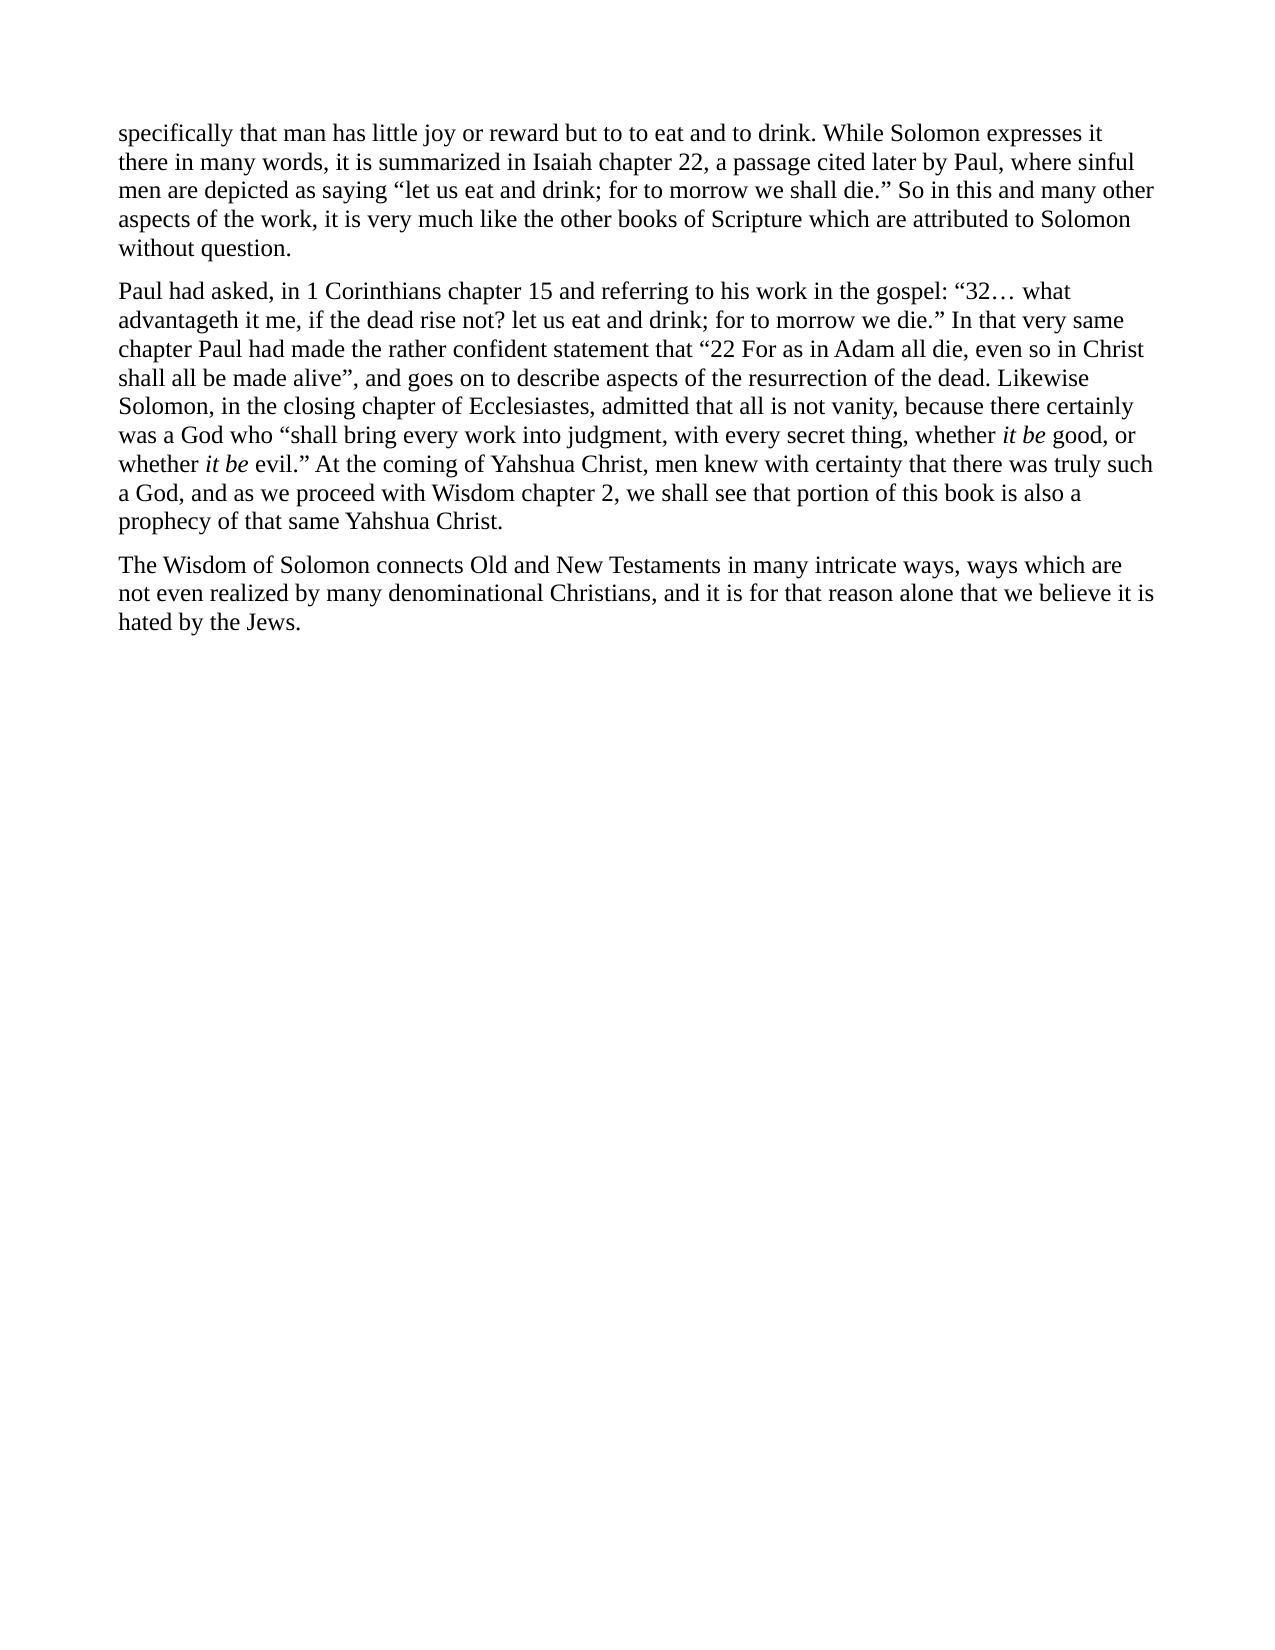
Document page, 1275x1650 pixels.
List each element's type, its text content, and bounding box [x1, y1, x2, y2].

text specifically that man has little joy or reward but to to eat and to drink. While Solomon expresses it there in many words, it is summarized in Isaiah chapter 22, a passage cited later by Paul, where sinful men are depicted as saying “let us eat and drink; for to morrow we shall die.” So in this and many other aspects of the work, it is very much like the other books of Scripture which are attributed to Solomon without question. [118, 118, 1157, 262]
text Paul had asked, in 1 Corinthians chapter 15 and referring to his work in the gospel: “32… what advantageth it me, if the dead rise not? let us eat and drink; for to morrow we die.” In that very same chapter Paul had made the rather confident statement that “22 For as in Adam all die, even so in Christ shall all be made alive”, and goes on to describe aspects of the resurrection of the dead. Likewise Solomon, in the closing chapter of Ecclesiastes, admitted that all is not vanity, because there certainly was a God who “shall bring every work into judgment, with every secret thing, whether it be good, or whether it be evil.” At the coming of Yahshua Christ, men knew with certainty that there was truly such a God, and as we proceed with Wisdom chapter 2, we shall see that portion of this book is also a prophecy of that same Yahshua Christ. [118, 276, 1157, 535]
text The Wisdom of Solomon connects Old and New Testaments in many intricate ways, ways which are not even realized by many denominational Christians, and it is for that reason alone that we believe it is hated by the Jews. [118, 550, 1157, 636]
